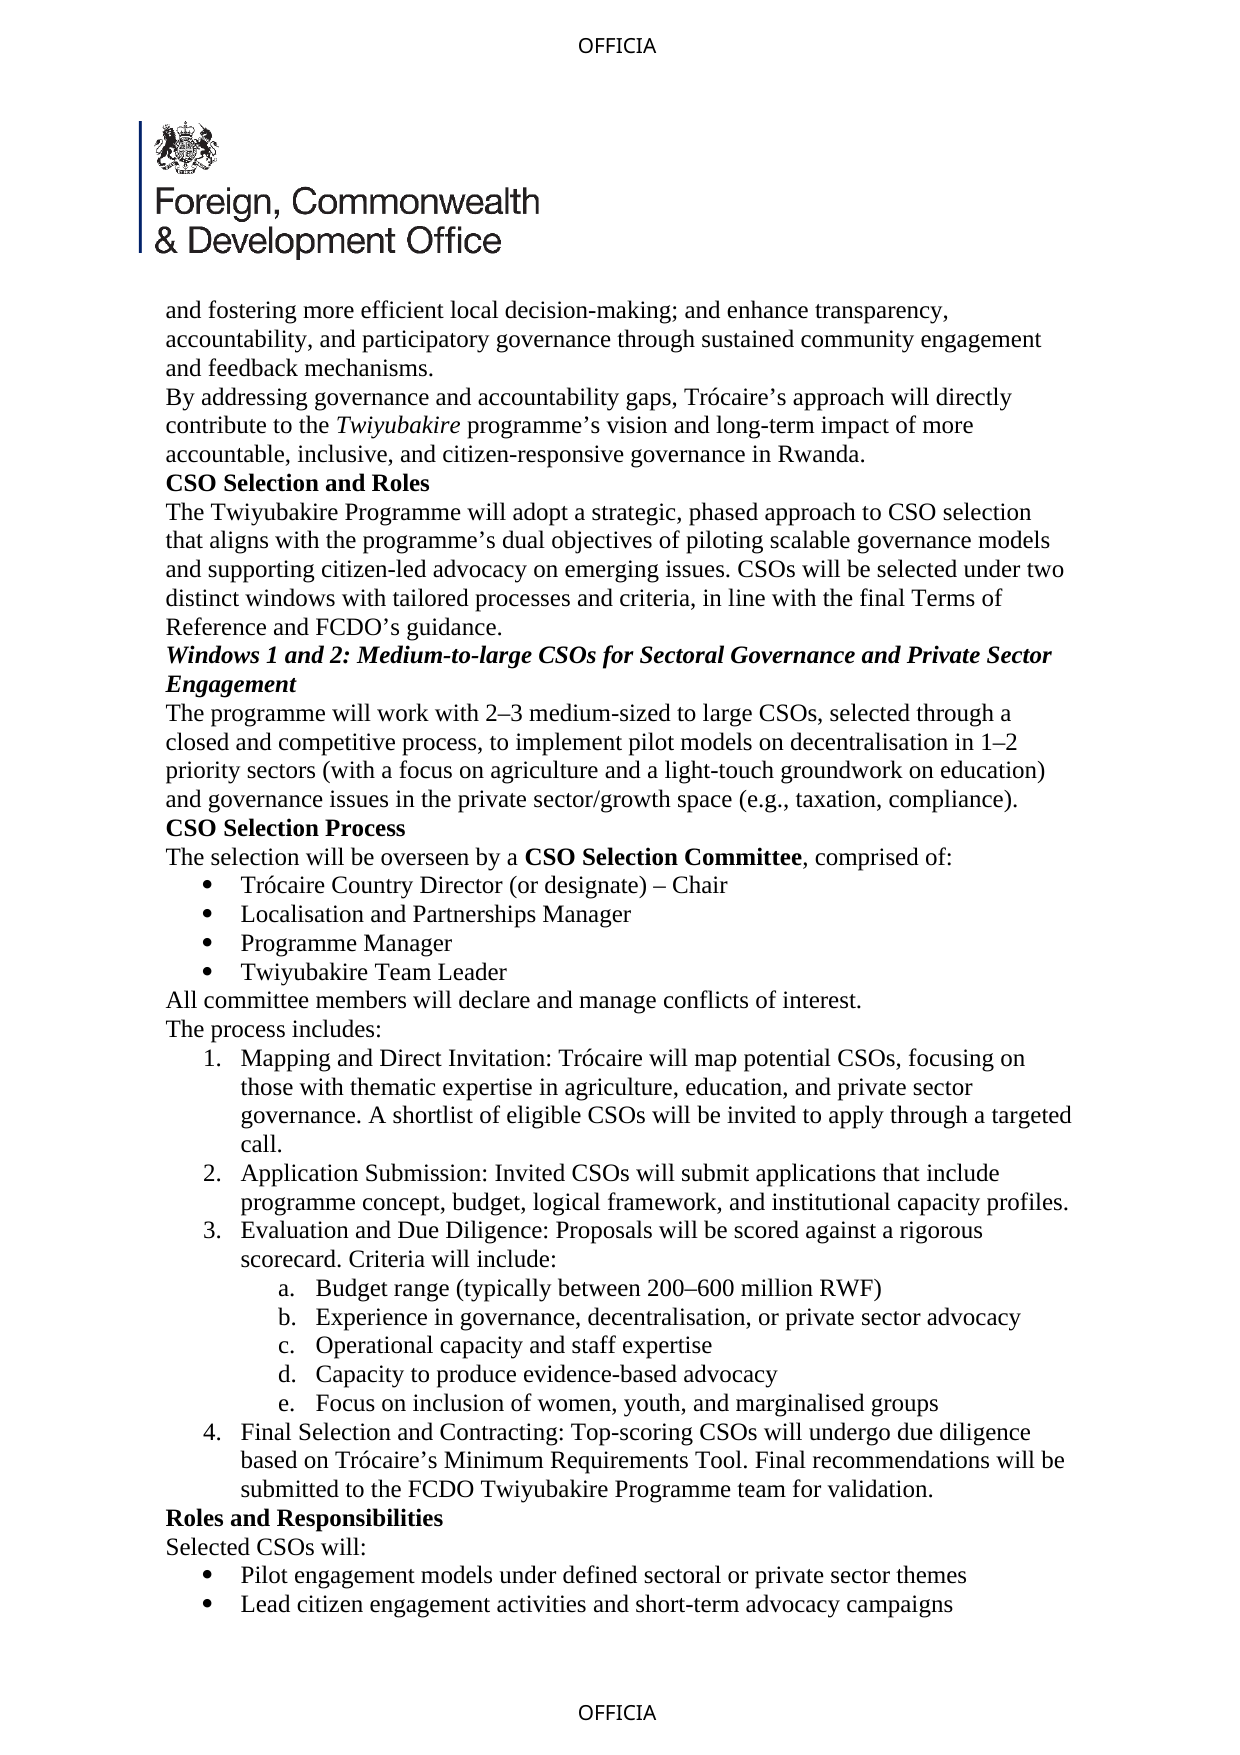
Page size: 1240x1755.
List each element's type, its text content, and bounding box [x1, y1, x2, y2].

text The process includes: [165, 1014, 1074, 1043]
text and fostering more efficient local decision-making; and enhance transparency, accountability, and participatory governance through sustained community engagement and feedback mechanisms. [165, 295, 1074, 382]
text The Twiyubakire Programme will adopt a strategic, phased approach to CSO selection that aligns with the programme’s dual objectives of piloting scalable governance models and supporting citizen-led advocacy on emerging issues. CSOs will be selected under two distinct windows with tailored processes and criteria, in line with the final Terms of Reference and FCDO’s guidance. [165, 497, 1074, 640]
list Focus on inclusion of women, youth, and marginalised groups [278, 1388, 1074, 1417]
text By addressing governance and accountability gaps, Trócaire’s approach will directly contribute to the Twiyubakire programme’s vision and long-term impact of more accountable, inclusive, and citizen-responsive governance in Rwanda. [165, 382, 1074, 468]
list Capacity to produce evidence-based advocacy [278, 1359, 1074, 1388]
list Evaluation and Due Diligence: Proposals will be scored against a rigorous scorecard. Criteria will include: [203, 1215, 1074, 1273]
list Localisation and Partnerships Manager [203, 899, 1074, 928]
list Operational capacity and staff expertise [278, 1330, 1074, 1359]
list Final Selection and Contracting: Top-scoring CSOs will undergo due diligence based on Trócaire’s Minimum Requirements Tool. Final recommendations will be submitted to the FCDO Twiyubakire Programme team for validation. [203, 1417, 1074, 1503]
list Pilot engagement models under defined sectoral or private sector themes [203, 1560, 1074, 1589]
text Windows 1 and 2: Medium-to-large CSOs for Sectoral Governance and Private Sector Engagement [165, 640, 1074, 698]
text The selection will be overseen by a CSO Selection Committee, comprised of: [165, 842, 1074, 870]
list Mapping and Direct Invitation: Trócaire will map potential CSOs, focusing on those with thematic expertise in agriculture, education, and private sector governance. A shortlist of eligible CSOs will be invited to apply through a targeted call. [203, 1043, 1074, 1158]
list Lead citizen engagement activities and short-term advocacy campaigns [203, 1589, 1074, 1618]
text Roles and Responsibilities [165, 1503, 1074, 1532]
text The programme will work with 2–3 medium-sized to large CSOs, selected through a closed and competitive process, to implement pilot models on decentralisation in 1–2 priority sectors (with a focus on agriculture and a light-touch groundwork on education) and governance issues in the private sector/growth space (e.g., taxation, compliance). [165, 698, 1074, 813]
text CSO Selection and Roles [165, 468, 1074, 497]
text All committee members will declare and manage conflicts of interest. [165, 985, 1074, 1014]
list Programme Manager [203, 928, 1074, 957]
list Trócaire Country Director (or designate) – Chair [203, 870, 1074, 899]
list Budget range (typically between 200–600 million RWF) [278, 1273, 1074, 1302]
list Twiyubakire Team Leader [203, 957, 1074, 985]
text CSO Selection Process [165, 813, 1074, 842]
text Selected CSOs will: [165, 1532, 1074, 1560]
list Experience in governance, decentralisation, or private sector advocacy [278, 1302, 1074, 1330]
list Application Submission: Invited CSOs will submit applications that include programme concept, budget, logical framework, and institutional capacity profiles. [203, 1158, 1074, 1215]
